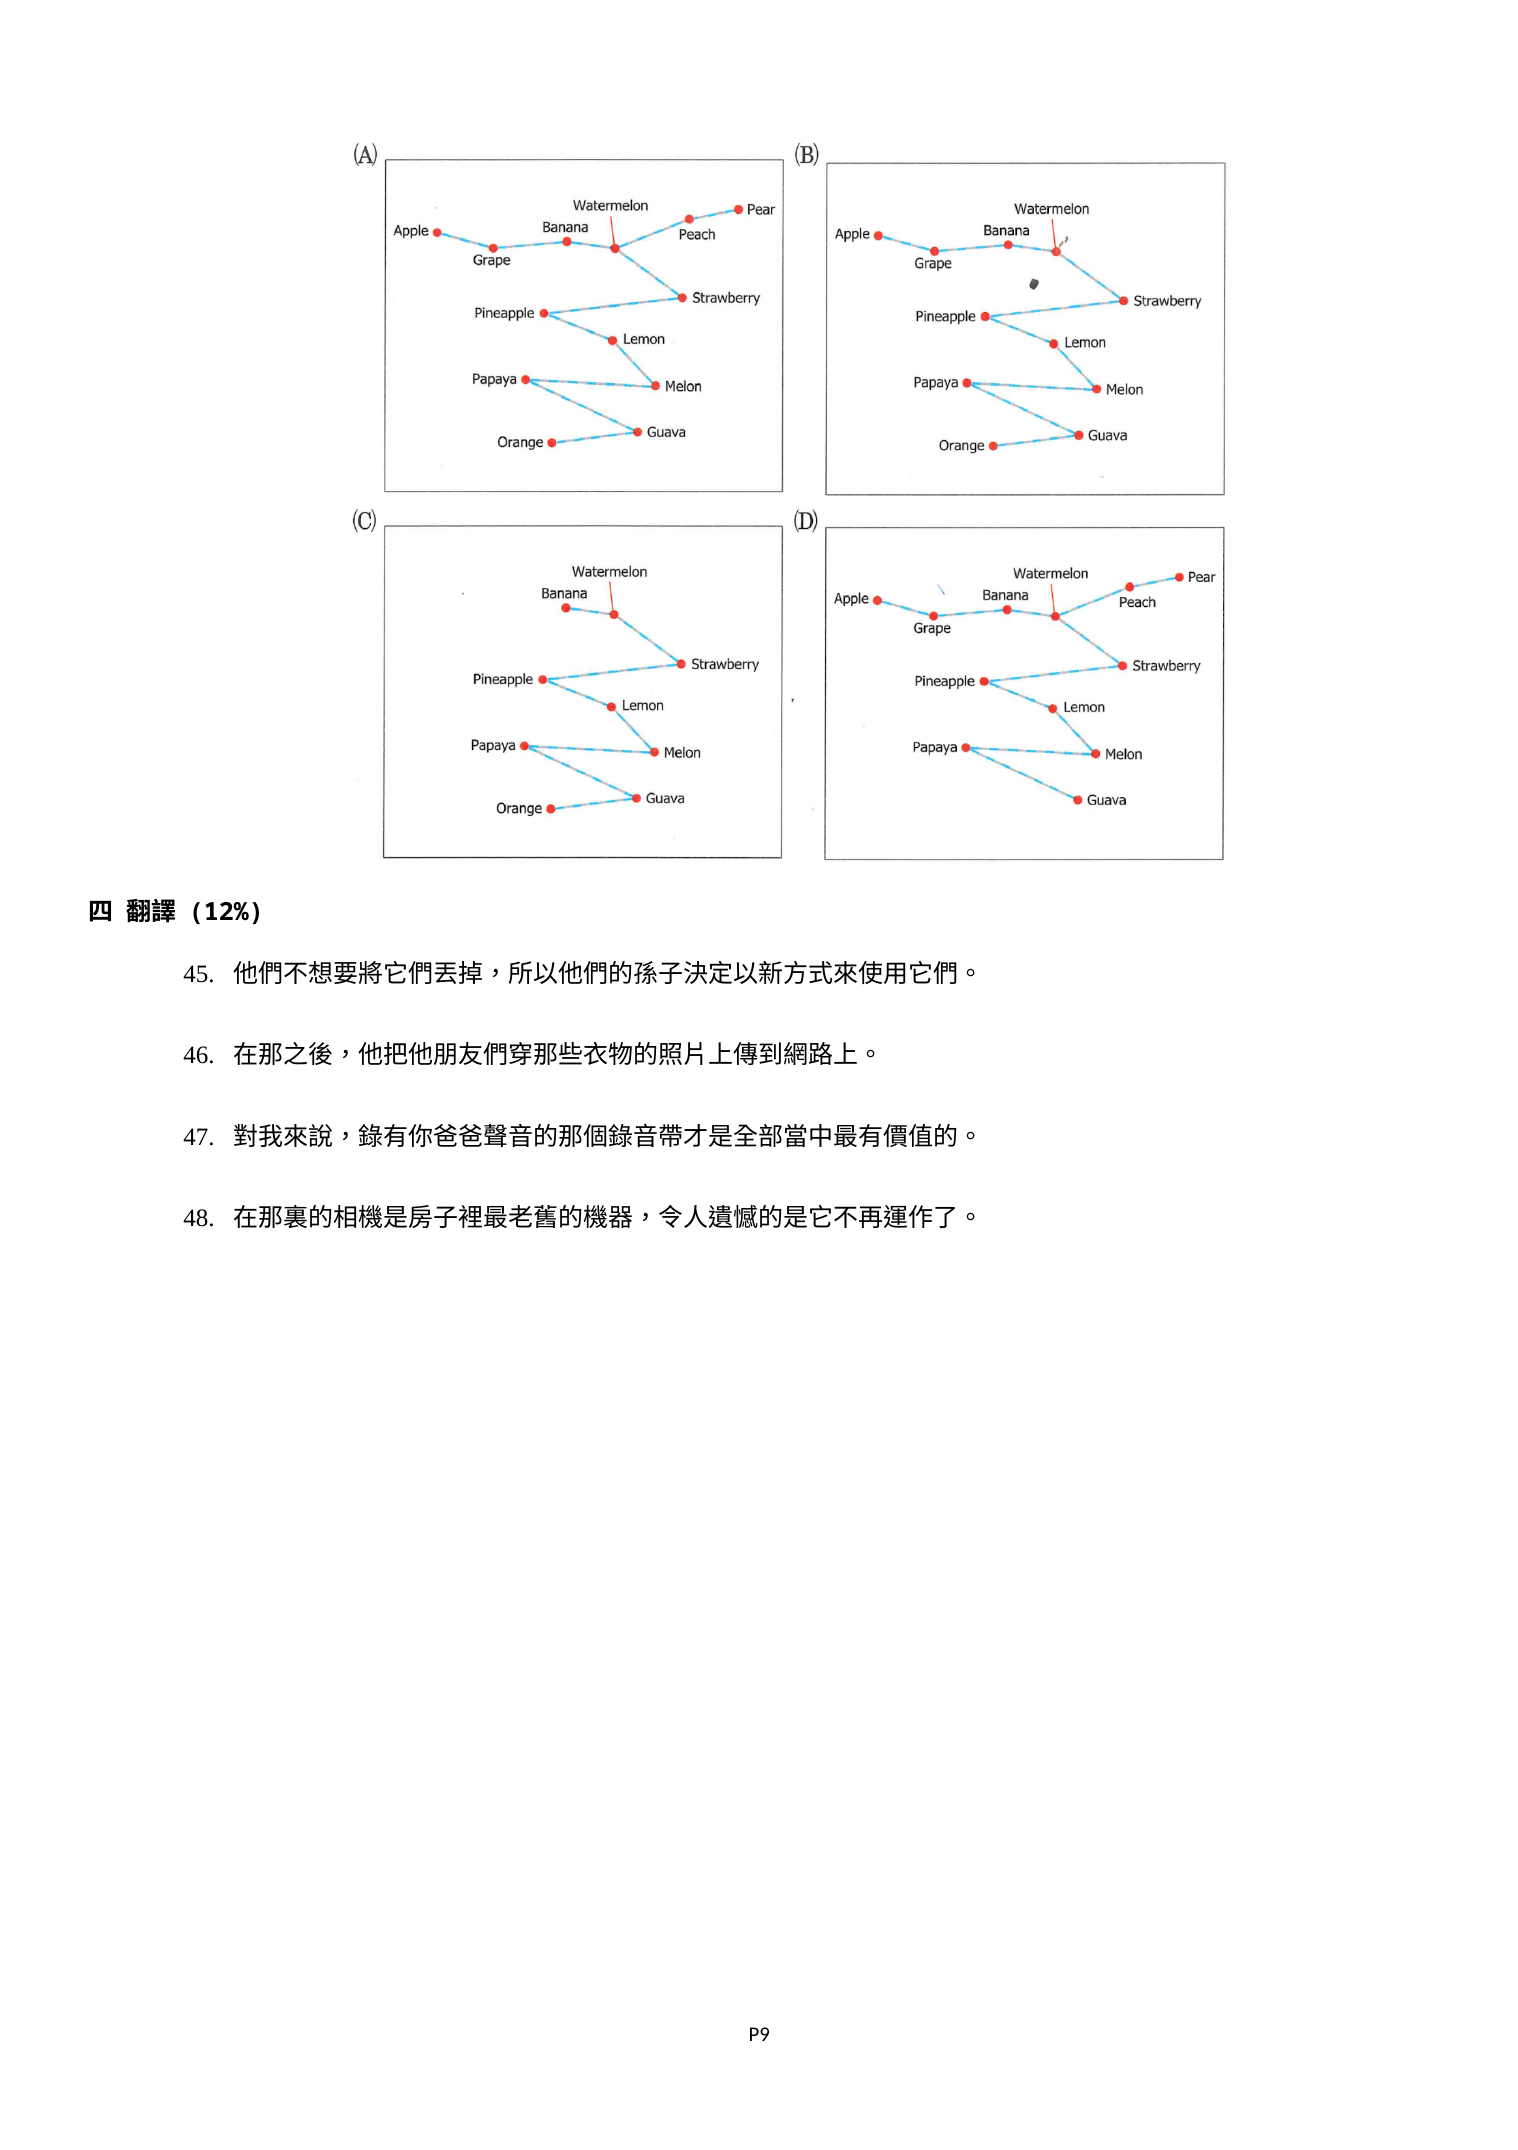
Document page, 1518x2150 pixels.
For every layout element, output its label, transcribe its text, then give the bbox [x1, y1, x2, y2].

list 對我來說，錄有你爸爸聲音的那個錄音帶才是全部當中最有價值的。 [183, 1092, 1429, 1155]
list 他們不想要將它們丟掉，所以他們的孫子決定以新方式來使用它們。 [183, 930, 1429, 992]
list 在那之後，他把他朋友們穿那些衣物的照片上傳到網路上。 [183, 1011, 1429, 1074]
text 四 翻譯 (12%) [89, 867, 1429, 930]
list 在那裏的相機是房子裡最老舊的機器，令人遺憾的是它不再運作了。 [183, 1174, 1429, 1236]
